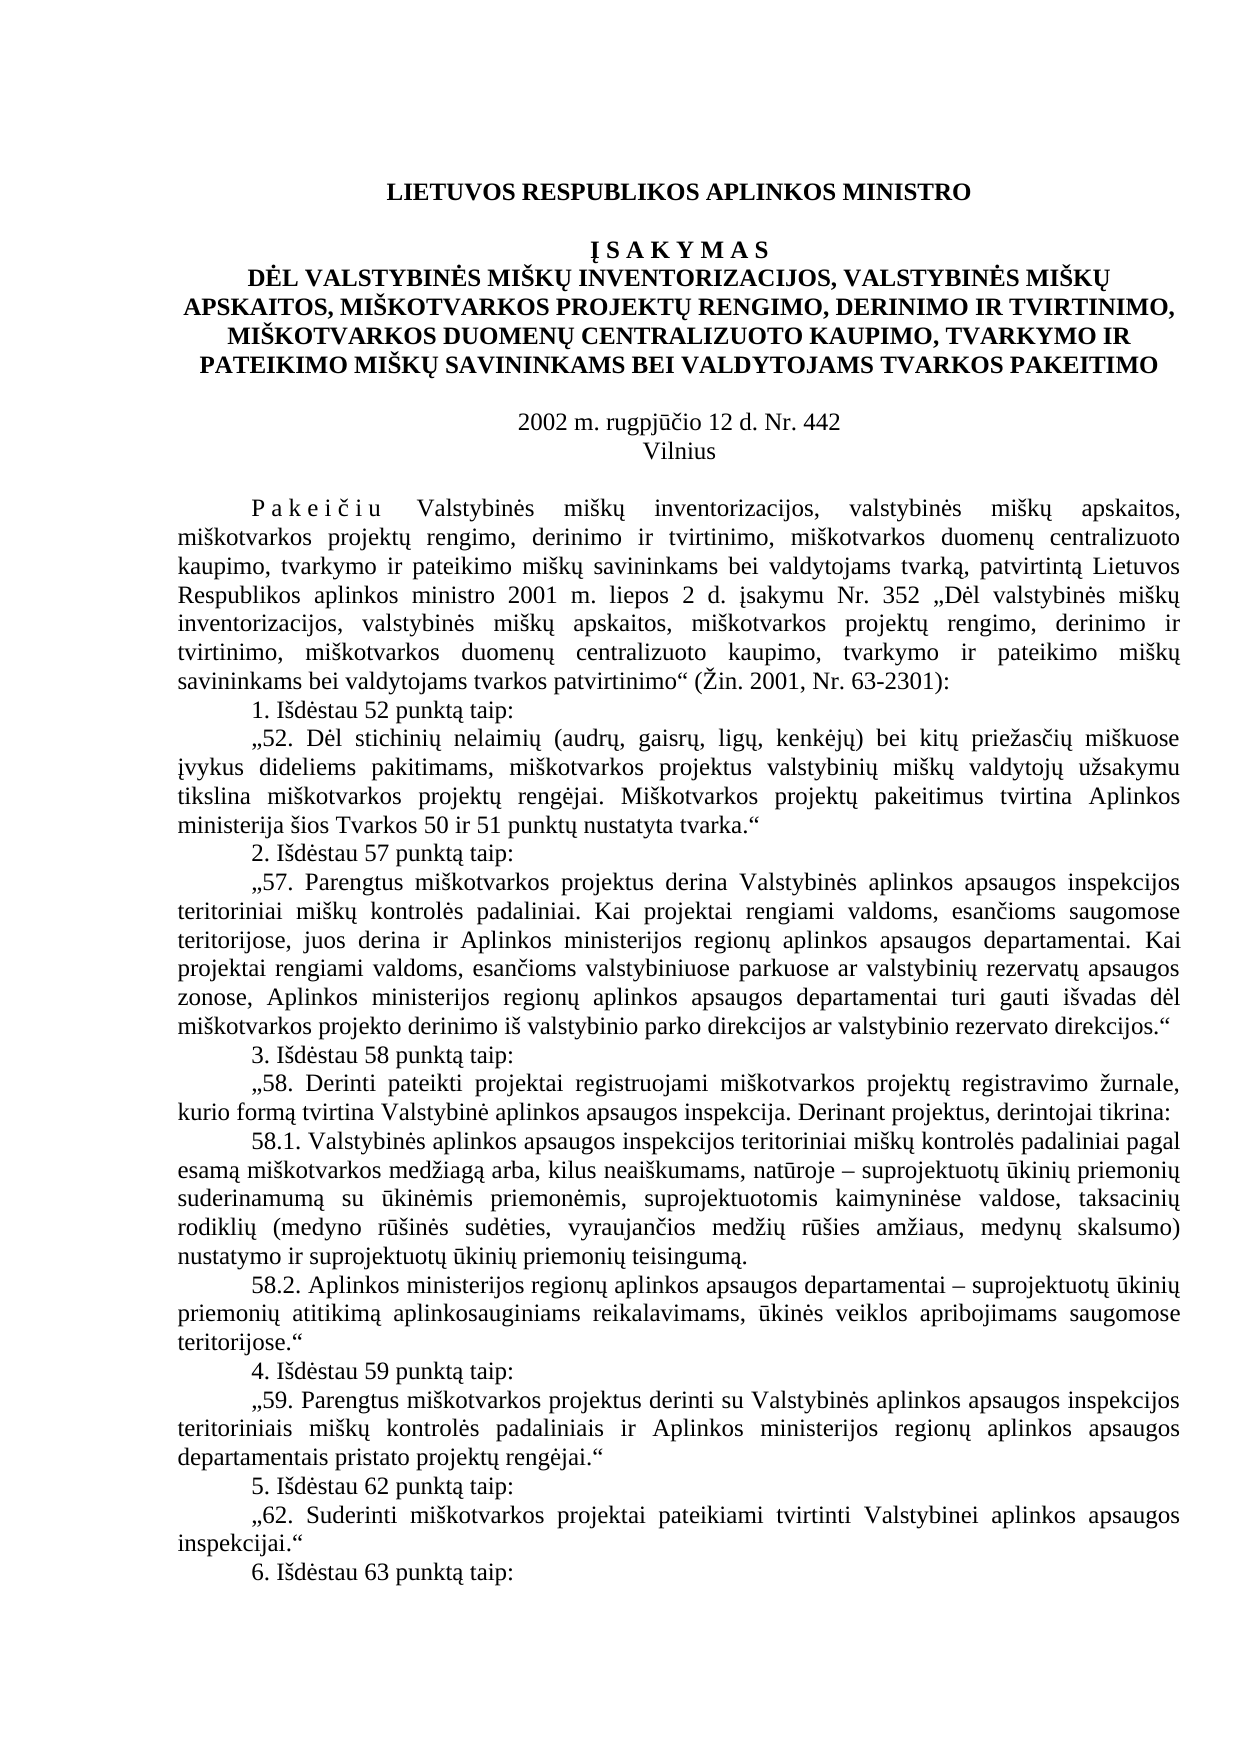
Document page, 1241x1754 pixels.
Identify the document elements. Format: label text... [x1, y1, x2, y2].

text 1. Išdėstau 52 punktą taip: [177, 695, 1181, 723]
text „59. Parengtus miškotvarkos projektus derinti su Valstybinės aplinkos apsaugos inspekcijos teritoriniais miškų kontrolės padaliniais ir Aplinkos ministerijos regionų aplinkos apsaugos departamentais pristato projektų rengėjai.“ [177, 1385, 1181, 1471]
text „62. Suderinti miškotvarkos projektai pateikiami tvirtinti Valstybinei aplinkos apsaugos inspekcijai.“ [177, 1500, 1181, 1557]
text LIETUVOS RESPUBLIKOS APLINKOS MINISTRO [177, 177, 1181, 206]
text 2002 m. rugpjūčio 12 d. Nr. 442 [177, 407, 1181, 436]
text 4. Išdėstau 59 punktą taip: [177, 1356, 1181, 1385]
text „58. Derinti pateikti projektai registruojami miškotvarkos projektų registravimo žurnale, kurio formą tvirtina Valstybinė aplinkos apsaugos inspekcija. Derinant projektus, derintojai tikrina: [177, 1068, 1181, 1126]
text dėl VALSTYBINĖS MIŠKŲ INVENTORIZACIJOS, VALSTYBINĖS MIŠKŲ APSKAITOS, MIŠKOTVARKOS PROJEKTŲ RENGIMO, DERINIMO IR TVIRTINIMO, MIŠKOTVARKOS DUOMENŲ CENTRALIZUOTO KAUPIMO, TVARKYMO IR PATEIKIMO MIŠKŲ SAVININKAMS BEI VALDYTOJAMS TVARKos pakeitimo [177, 263, 1181, 378]
text 5. Išdėstau 62 punktą taip: [177, 1471, 1181, 1500]
text Pakeičiu Valstybinės miškų inventorizacijos, valstybinės miškų apskaitos, miškotvarkos projektų rengimo, derinimo ir tvirtinimo, miškotvarkos duomenų centralizuoto kaupimo, tvarkymo ir pateikimo miškų savininkams bei valdytojams tvarką, patvirtintą Lietuvos Respublikos aplinkos ministro 2001 m. liepos 2 d. įsakymu Nr. 352 „Dėl valstybinės miškų inventorizacijos, valstybinės miškų apskaitos, miškotvarkos projektų rengimo, derinimo ir tvirtinimo, miškotvarkos duomenų centralizuoto kaupimo, tvarkymo ir pateikimo miškų savininkams bei valdytojams tvarkos patvirtinimo“ (Žin. 2001, Nr. 63-2301): [177, 493, 1181, 695]
text 58.2. Aplinkos ministerijos regionų aplinkos apsaugos departamentai – suprojektuotų ūkinių priemonių atitikimą aplinkosauginiams reikalavimams, ūkinės veiklos apribojimams saugomose teritorijose.“ [177, 1270, 1181, 1356]
text 3. Išdėstau 58 punktą taip: [177, 1040, 1181, 1068]
text 58.1. Valstybinės aplinkos apsaugos inspekcijos teritoriniai miškų kontrolės padaliniai pagal esamą miškotvarkos medžiagą arba, kilus neaiškumams, natūroje – suprojektuotų ūkinių priemonių suderinamumą su ūkinėmis priemonėmis, suprojektuotomis kaimyninėse valdose, taksacinių rodiklių (medyno rūšinės sudėties, vyraujančios medžių rūšies amžiaus, medynų skalsumo) nustatymo ir suprojektuotų ūkinių priemonių teisingumą. [177, 1126, 1181, 1270]
text Vilnius [177, 436, 1181, 465]
text „57. Parengtus miškotvarkos projektus derina Valstybinės aplinkos apsaugos inspekcijos teritoriniai miškų kontrolės padaliniai. Kai projektai rengiami valdoms, esančioms saugomose teritorijose, juos derina ir Aplinkos ministerijos regionų aplinkos apsaugos departamentai. Kai projektai rengiami valdoms, esančioms valstybiniuose parkuose ar valstybinių rezervatų apsaugos zonose, Aplinkos ministerijos regionų aplinkos apsaugos departamentai turi gauti išvadas dėl miškotvarkos projekto derinimo iš valstybinio parko direkcijos ar valstybinio rezervato direkcijos.“ [177, 867, 1181, 1040]
text 6. Išdėstau 63 punktą taip: [177, 1557, 1181, 1586]
text „52. Dėl stichinių nelaimių (audrų, gaisrų, ligų, kenkėjų) bei kitų priežasčių miškuose įvykus dideliems pakitimams, miškotvarkos projektus valstybinių miškų valdytojų užsakymu tikslina miškotvarkos projektų rengėjai. Miškotvarkos projektų pakeitimus tvirtina Aplinkos ministerija šios Tvarkos 50 ir 51 punktų nustatyta tvarka.“ [177, 723, 1181, 838]
text 2. Išdėstau 57 punktą taip: [177, 838, 1181, 867]
text Į S A K Y M A S [177, 235, 1181, 263]
